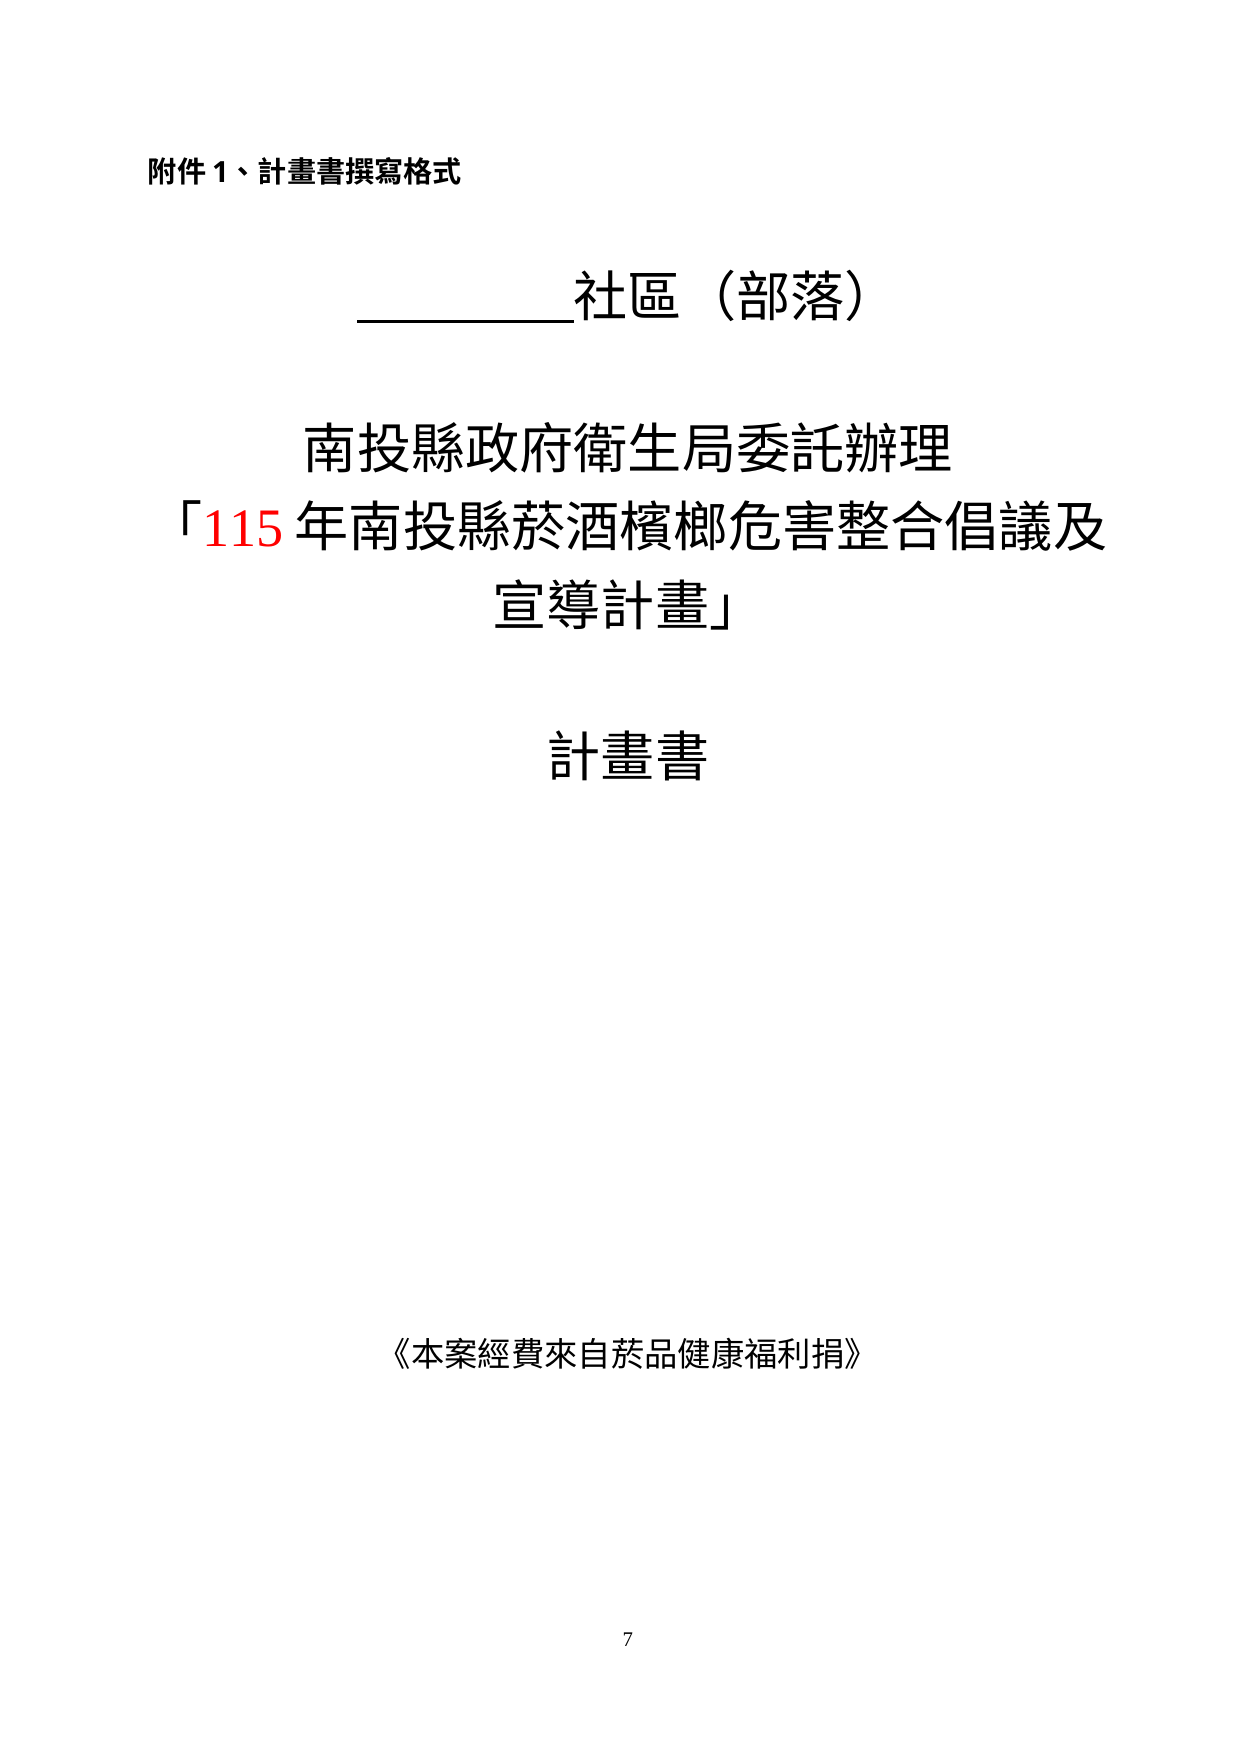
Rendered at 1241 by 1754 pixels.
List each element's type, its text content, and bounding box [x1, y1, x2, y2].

text 附件1、計畫書撰寫格式 [148, 148, 1107, 191]
text 「115年南投縣菸酒檳榔危害整合倡議及宣導計畫」 [148, 484, 1107, 641]
text 南投縣政府衛生局委託辦理 [148, 405, 1107, 484]
text 社區（部落） [148, 254, 1107, 332]
text 計畫書 [148, 713, 1107, 792]
text 《本案經費來自菸品健康福利捐》 [148, 1332, 1107, 1375]
